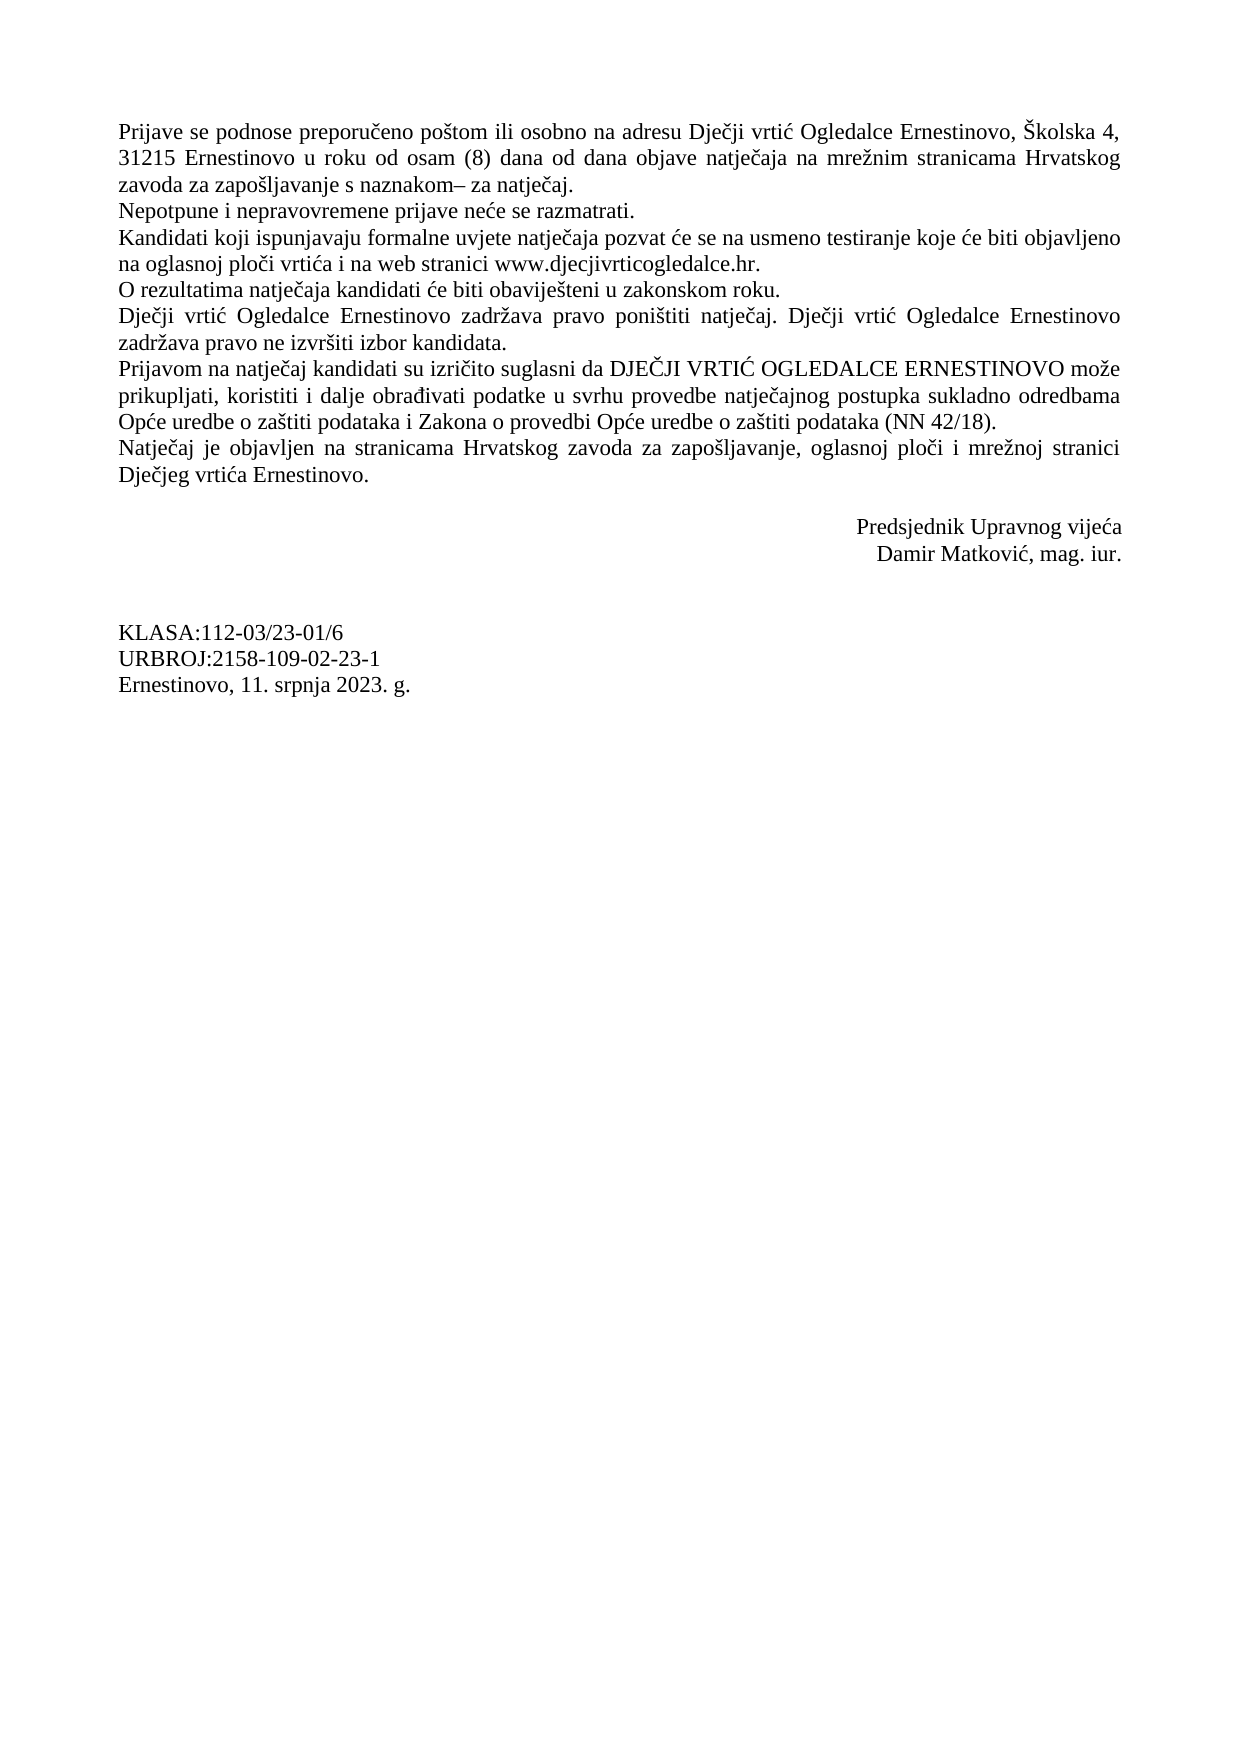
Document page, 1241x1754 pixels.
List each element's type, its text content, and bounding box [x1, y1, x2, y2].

text O rezultatima natječaja kandidati će biti obaviješteni u zakonskom roku. [118, 276, 1122, 303]
text Predsjednik Upravnog vijeća [118, 513, 1122, 540]
text Ernestinovo, 11. srpnja 2023. g. [118, 672, 1122, 698]
text URBROJ:2158-109-02-23-1 [118, 645, 1122, 672]
text KLASA:112-03/23-01/6 [118, 619, 1122, 645]
text Damir Matković, mag. iur. [118, 540, 1122, 566]
text Prijavom na natječaj kandidati su izričito suglasni da DJEČJI VRTIĆ OGLEDALCE ERNESTINOVO može prikupljati, koristiti i dalje obrađivati podatke u svrhu provedbe natječajnog postupka sukladno odredbama Opće uredbe o zaštiti podataka i Zakona o provedbi Opće uredbe o zaštiti podataka (NN 42/18). [118, 355, 1122, 434]
text Nepotpune i nepravovremene prijave neće se razmatrati. [118, 197, 1122, 223]
text Kandidati koji ispunjavaju formalne uvjete natječaja pozvat će se na usmeno testiranje koje će biti objavljeno na oglasnoj ploči vrtića i na web stranici www.djecjivrticogledalce.hr. [118, 223, 1122, 276]
text Natječaj je objavljen na stranicama Hrvatskog zavoda za zapošljavanje, oglasnoj ploči i mrežnoj stranici Dječjeg vrtića Ernestinovo. [118, 434, 1122, 487]
text Prijave se podnose preporučeno poštom ili osobno na adresu Dječji vrtić Ogledalce Ernestinovo, Školska 4, 31215 Ernestinovo u roku od osam (8) dana od dana objave natječaja na mrežnim stranicama Hrvatskog zavoda za zapošljavanje s naznakom– za natječaj. [118, 118, 1122, 197]
text Dječji vrtić Ogledalce Ernestinovo zadržava pravo poništiti natječaj. Dječji vrtić Ogledalce Ernestinovo zadržava pravo ne izvršiti izbor kandidata. [118, 303, 1122, 355]
